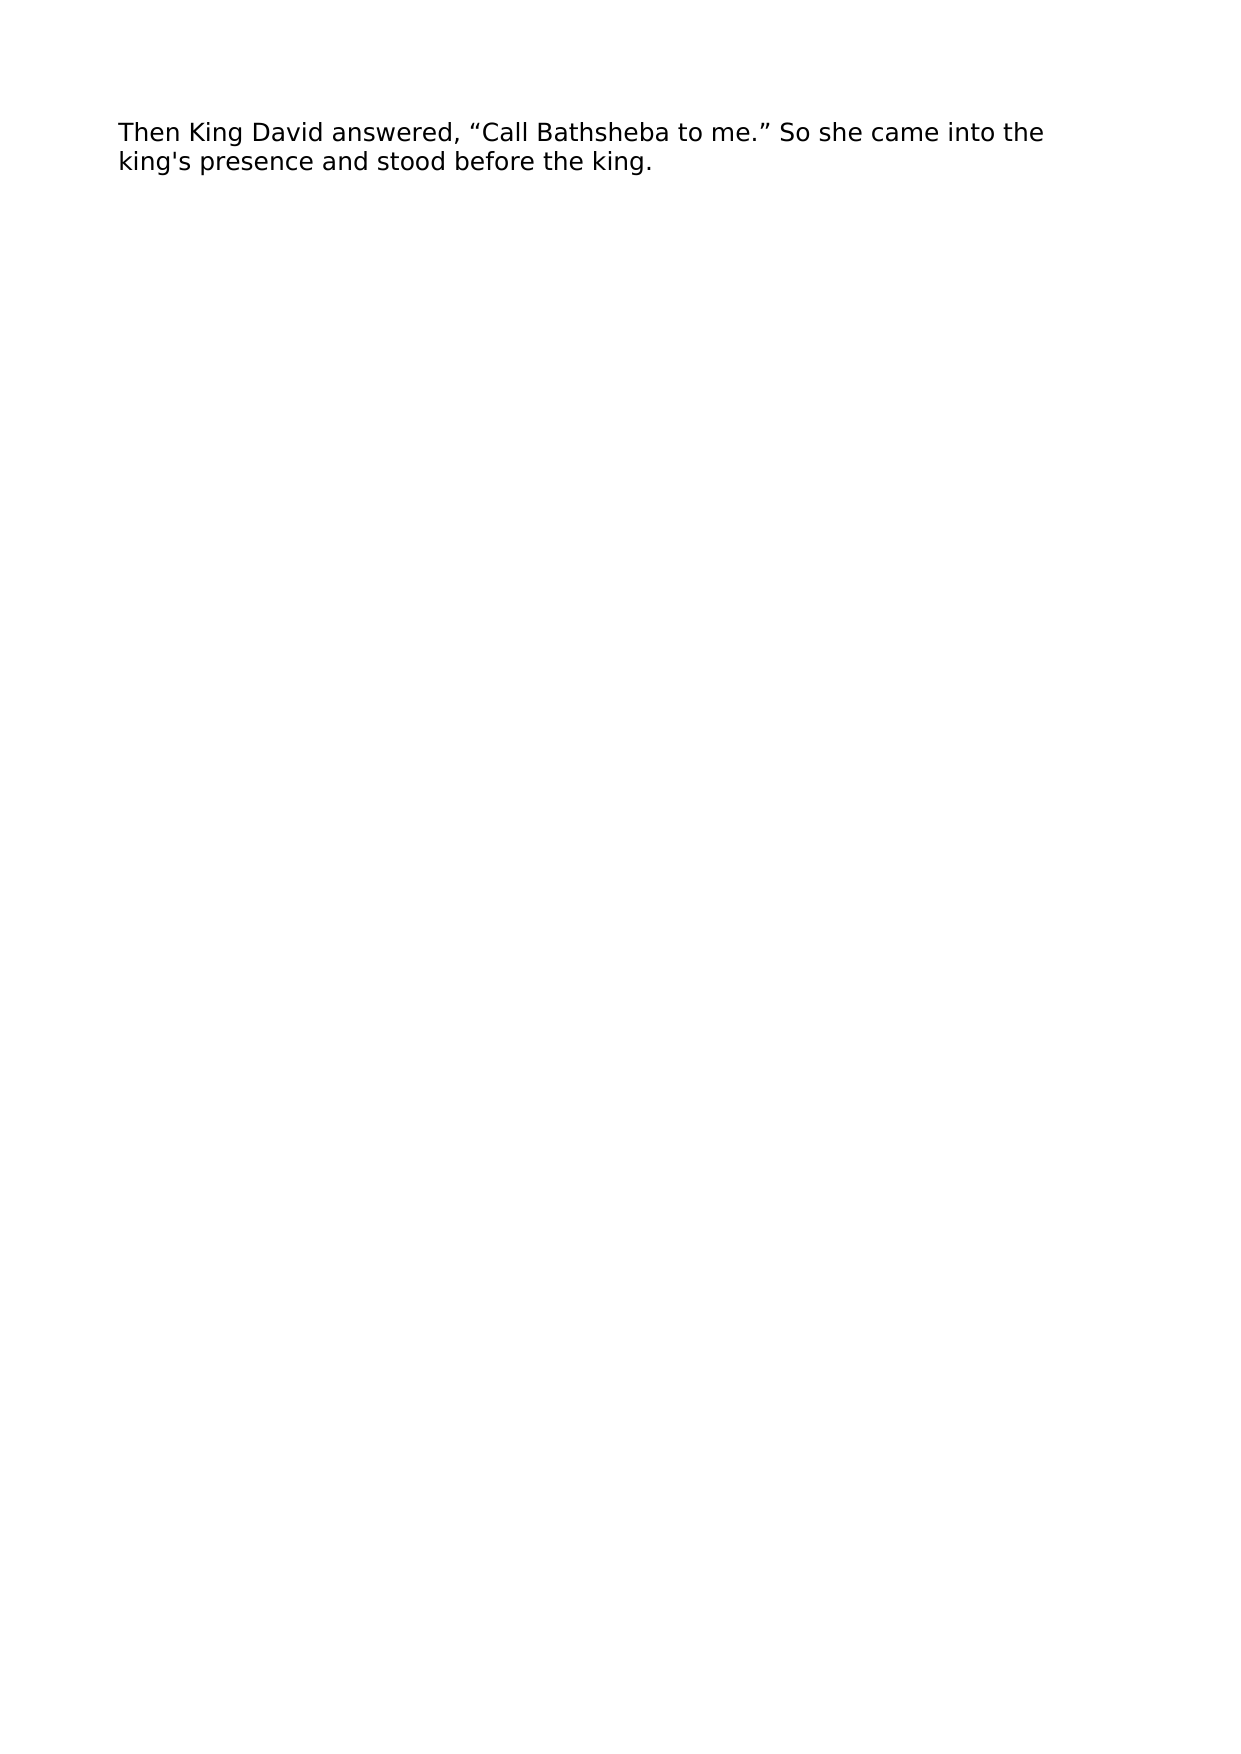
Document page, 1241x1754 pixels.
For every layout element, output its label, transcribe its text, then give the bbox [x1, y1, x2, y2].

text Then King David answered, “Call Bathsheba to me.” So she came into the king's presence and stood before the king. [118, 118, 1122, 176]
